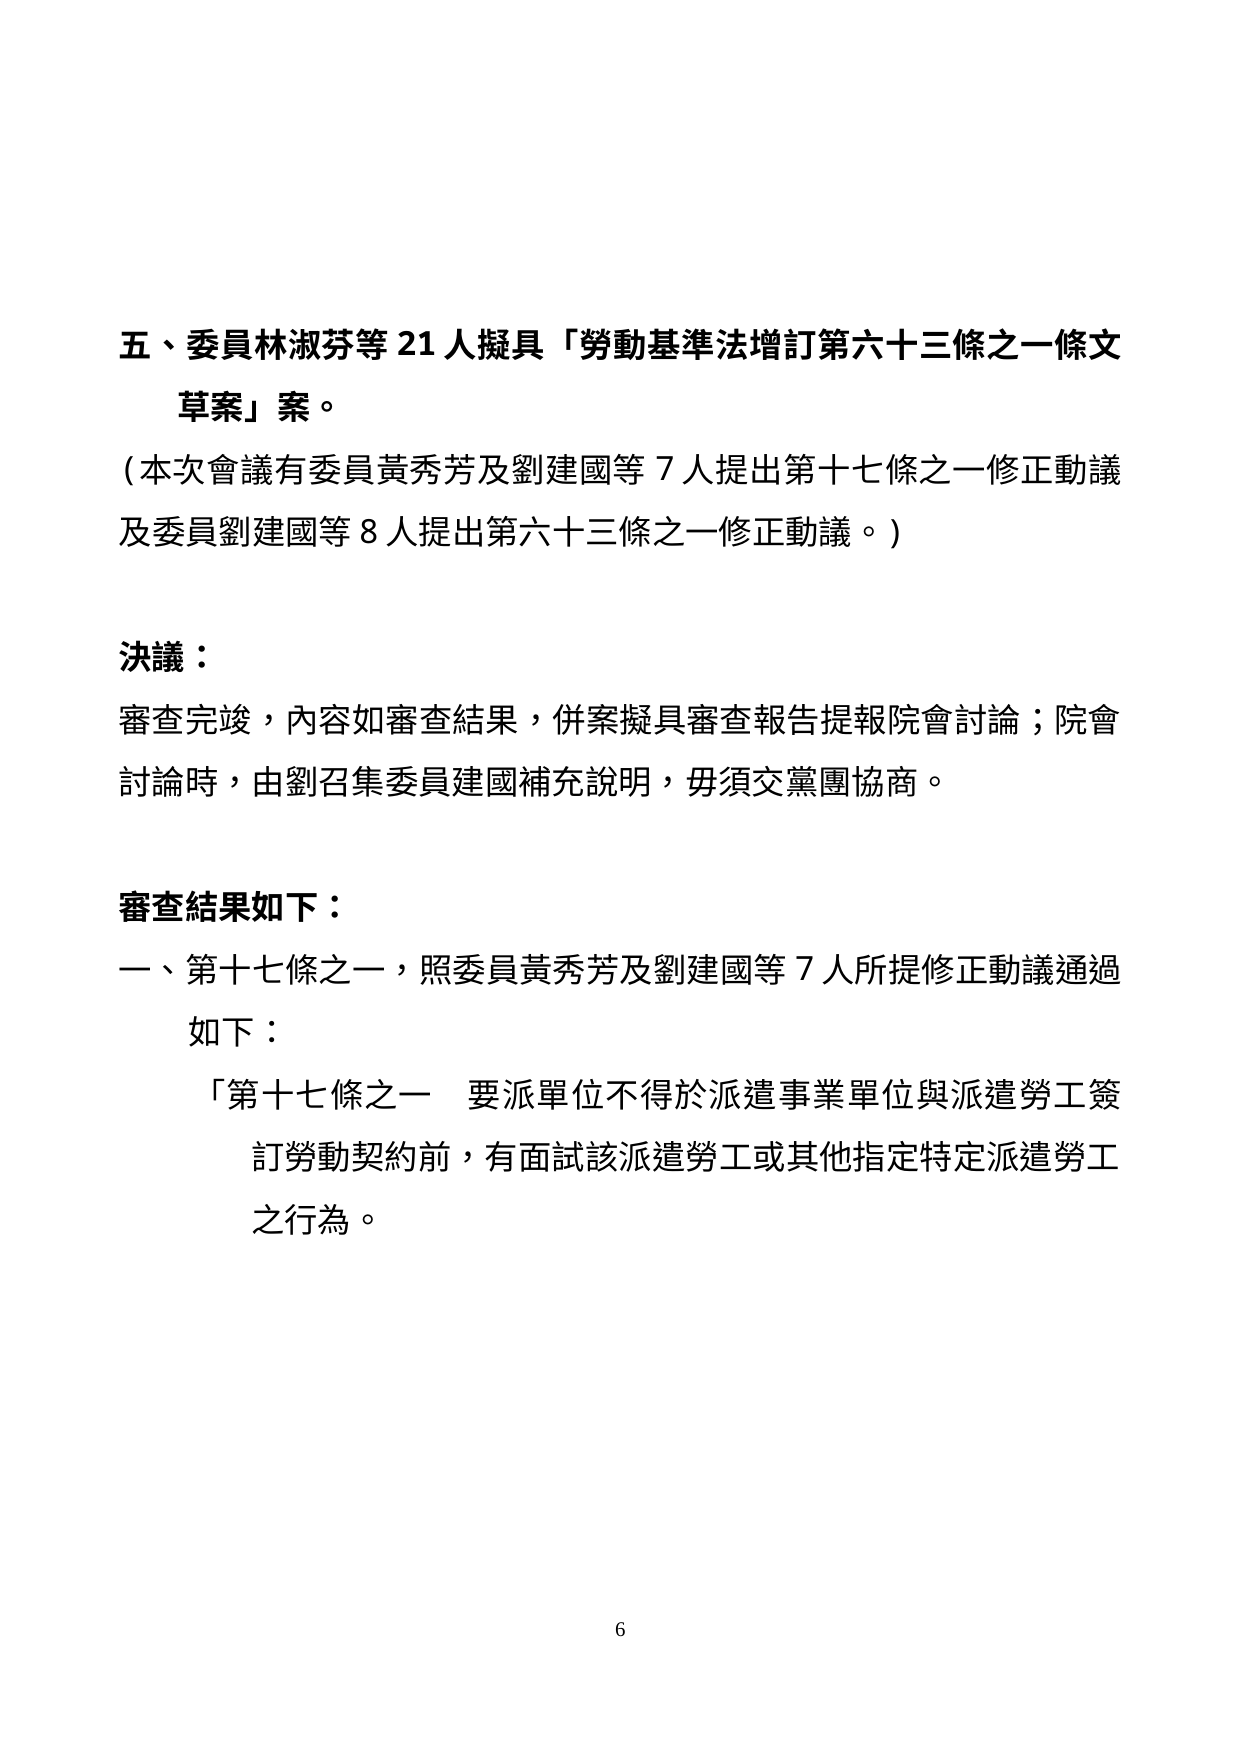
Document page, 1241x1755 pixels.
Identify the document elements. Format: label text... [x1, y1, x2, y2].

text 審查結果如下： [118, 863, 1122, 926]
text 「第十七條之一 要派單位不得於派遣事業單位與派遣勞工簽訂勞動契約前，有面試該派遣勞工或其他指定特定派遣勞工之行為。 [192, 1051, 1122, 1238]
text 審查完竣，內容如審查結果，併案擬具審查報告提報院會討論；院會討論時，由劉召集委員建國補充說明，毋須交黨團協商。 [118, 676, 1122, 801]
text 一、第十七條之一，照委員黃秀芳及劉建國等7人所提修正動議通過如下： [118, 926, 1122, 1051]
text 五、委員林淑芬等21人擬具「勞動基準法增訂第六十三條之一條文草案」案。 [118, 301, 1122, 426]
text 決議： [118, 613, 1122, 676]
text (本次會議有委員黃秀芳及劉建國等7人提出第十七條之一修正動議及委員劉建國等8人提出第六十三條之一修正動議。) [118, 426, 1122, 551]
